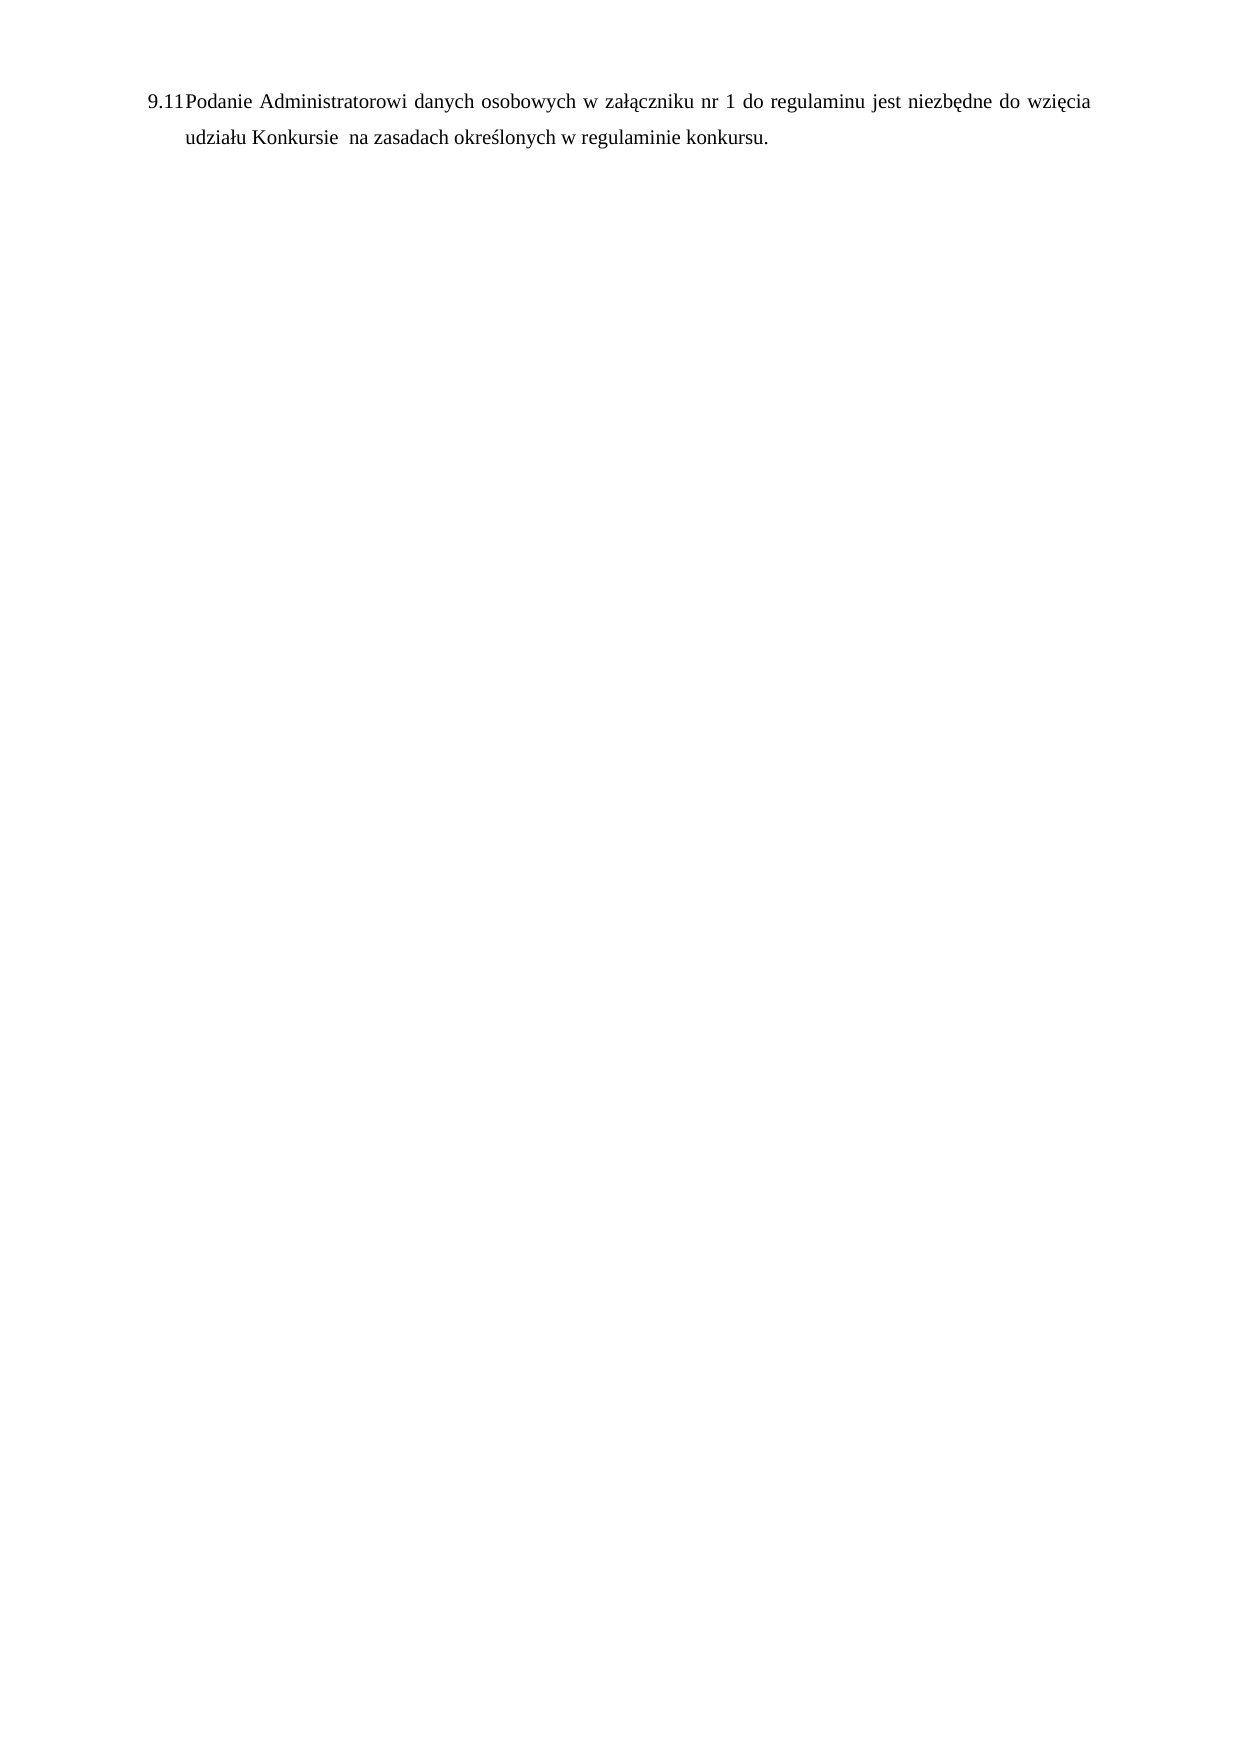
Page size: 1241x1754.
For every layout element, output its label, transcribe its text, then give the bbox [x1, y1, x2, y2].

list Podanie Administratorowi danych osobowych w załączniku nr 1 do regulaminu jest niezbędne do wzięcia udziału Konkursie na zasadach określonych w regulaminie konkursu. [148, 89, 1092, 149]
